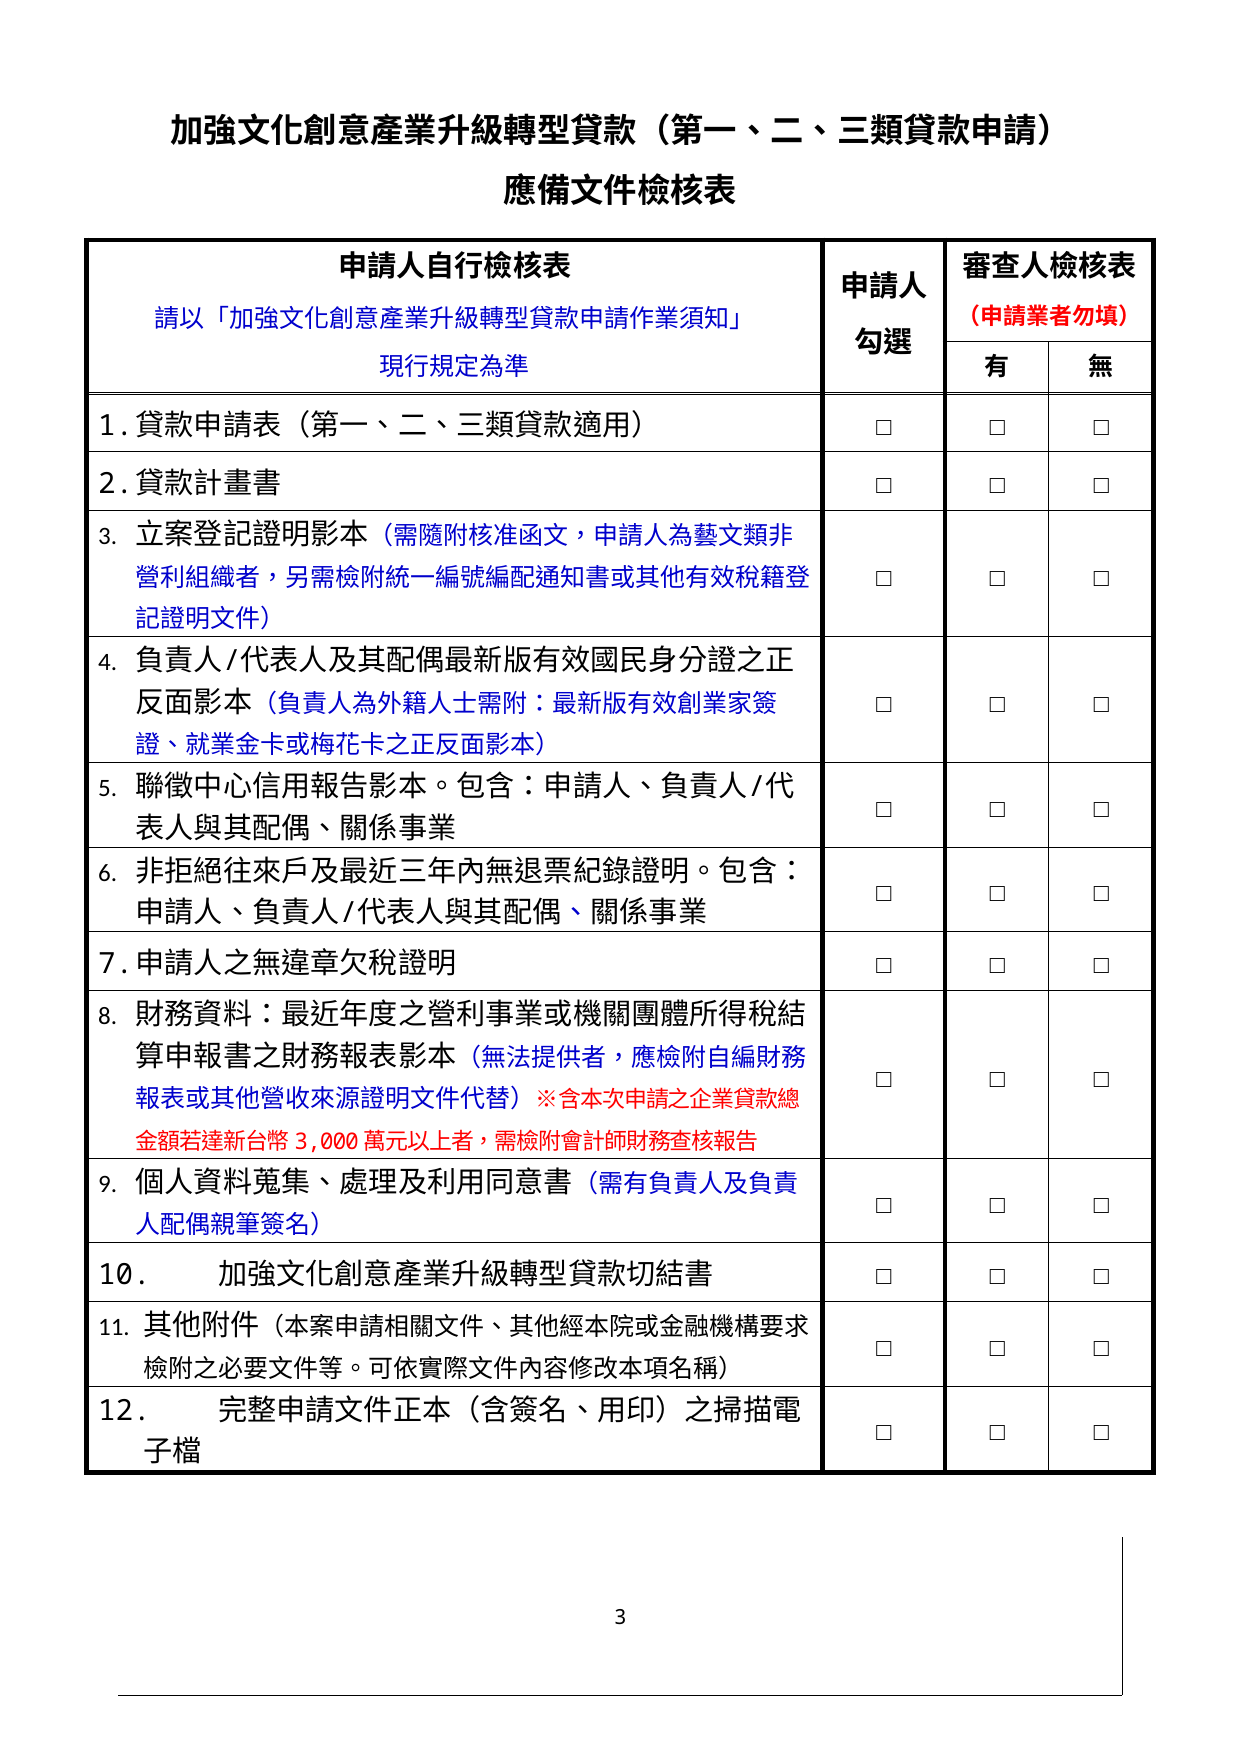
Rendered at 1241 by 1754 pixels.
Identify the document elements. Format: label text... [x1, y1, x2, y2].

table_cell □ [825, 991, 943, 1158]
table_cell □ [825, 452, 943, 510]
table_cell □ [1049, 991, 1151, 1158]
table_cell □ [947, 1302, 1048, 1386]
table_cell □ [1049, 395, 1151, 451]
table_cell □ [1049, 932, 1151, 990]
table_cell 立案登記證明影本（需隨附核准函文，申請人為藝文類非營利組織者，另需檢附統一編號編配通知書或其他有效稅籍登記證明文件） [89, 511, 820, 636]
table_cell 無 [1049, 342, 1151, 392]
table_cell 個人資料蒐集、處理及利用同意書（需有負責人及負責人配偶親筆簽名） [89, 1159, 820, 1242]
table_cell □ [1049, 1387, 1151, 1470]
table_cell 加強文化創意產業升級轉型貸款切結書 [89, 1243, 820, 1301]
table_cell □ [947, 452, 1048, 510]
text 加強文化創意產業升級轉型貸款（第一、二、三類貸款申請） [118, 103, 1122, 152]
table_cell □ [825, 511, 943, 636]
table_cell 申請人之無違章欠稅證明 [89, 932, 820, 990]
table_cell 貸款申請表（第一、二、三類貸款適用） [89, 395, 820, 451]
text 應備文件檢核表 [118, 164, 1122, 212]
table_cell □ [825, 763, 943, 847]
table_cell □ [947, 511, 1048, 636]
table_cell □ [825, 1243, 943, 1301]
table_cell □ [947, 848, 1048, 931]
table_cell □ [947, 932, 1048, 990]
table_cell □ [825, 395, 943, 451]
table_cell □ [825, 1387, 943, 1470]
table_cell □ [1049, 452, 1151, 510]
table_cell □ [1049, 1302, 1151, 1386]
table_cell 其他附件（本案申請相關文件、其他經本院或金融機構要求檢附之必要文件等。可依實際文件內容修改本項名稱） [89, 1302, 820, 1386]
table_header 申請人自行檢核表 請以「加強文化創意產業升級轉型貸款申請作業須知」 現行規定為準 [89, 242, 820, 392]
table_header 審查人檢核表 （申請業者勿填） [947, 242, 1151, 341]
table_cell □ [1049, 763, 1151, 847]
table_cell 聯徵中心信用報告影本。包含：申請人、負責人/代表人與其配偶、關係事業 [89, 763, 820, 847]
table_cell □ [947, 763, 1048, 847]
table_cell □ [947, 637, 1048, 762]
table_cell □ [825, 848, 943, 931]
table_cell □ [947, 1159, 1048, 1242]
table_cell 財務資料：最近年度之營利事業或機關團體所得稅結算申報書之財務報表影本（無法提供者，應檢附自編財務報表或其他營收來源證明文件代替）※含本次申請之企業貸款總金額若達新台幣3,000萬元以上者，需檢附會計師財務查核報告 [89, 991, 820, 1158]
table_cell 有 [947, 342, 1048, 392]
table_cell 貸款計畫書 [89, 452, 820, 510]
table_cell □ [825, 637, 943, 762]
table_cell □ [947, 1243, 1048, 1301]
table_cell □ [947, 395, 1048, 451]
table_cell □ [947, 991, 1048, 1158]
table_cell □ [1049, 848, 1151, 931]
table_cell □ [825, 932, 943, 990]
table_cell □ [1049, 511, 1151, 636]
table_cell 完整申請文件正本（含簽名、用印）之掃描電子檔 [89, 1387, 820, 1470]
table_cell □ [1049, 1159, 1151, 1242]
table_header 申請人 勾選 [825, 242, 943, 392]
table_cell □ [825, 1159, 943, 1242]
table_cell □ [947, 1387, 1048, 1470]
table_cell 非拒絕往來戶及最近三年內無退票紀錄證明。包含：申請人、負責人/代表人與其配偶、關係事業 [89, 848, 820, 931]
table_cell □ [1049, 1243, 1151, 1301]
table_cell 負責人/代表人及其配偶最新版有效國民身分證之正反面影本（負責人為外籍人士需附：最新版有效創業家簽證、就業金卡或梅花卡之正反面影本） [89, 637, 820, 762]
table_cell □ [825, 1302, 943, 1386]
table_cell □ [1049, 637, 1151, 762]
